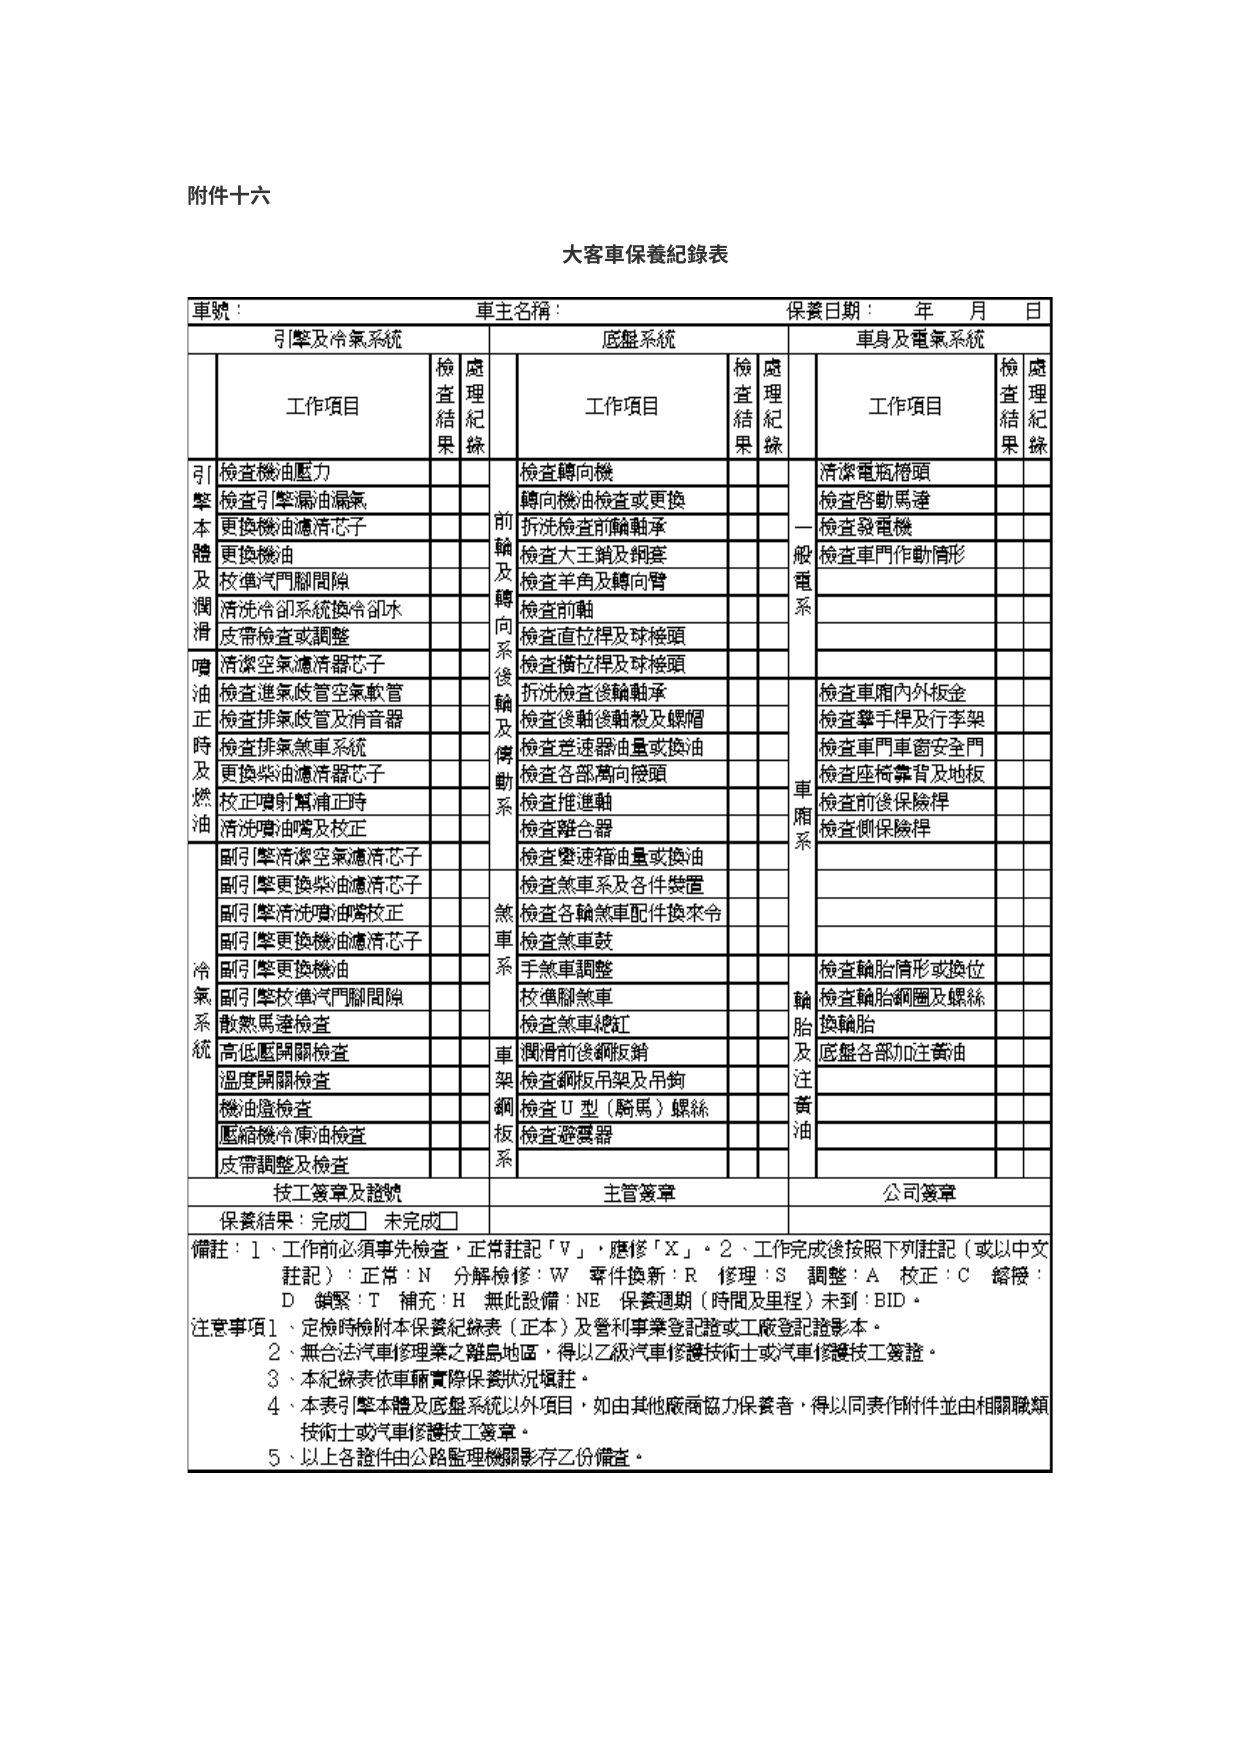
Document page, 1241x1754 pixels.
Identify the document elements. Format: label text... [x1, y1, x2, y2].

picture [187, 297, 1053, 1473]
text 附件十六 [187, 179, 1053, 209]
text 大客車保養紀錄表 [187, 238, 1053, 269]
